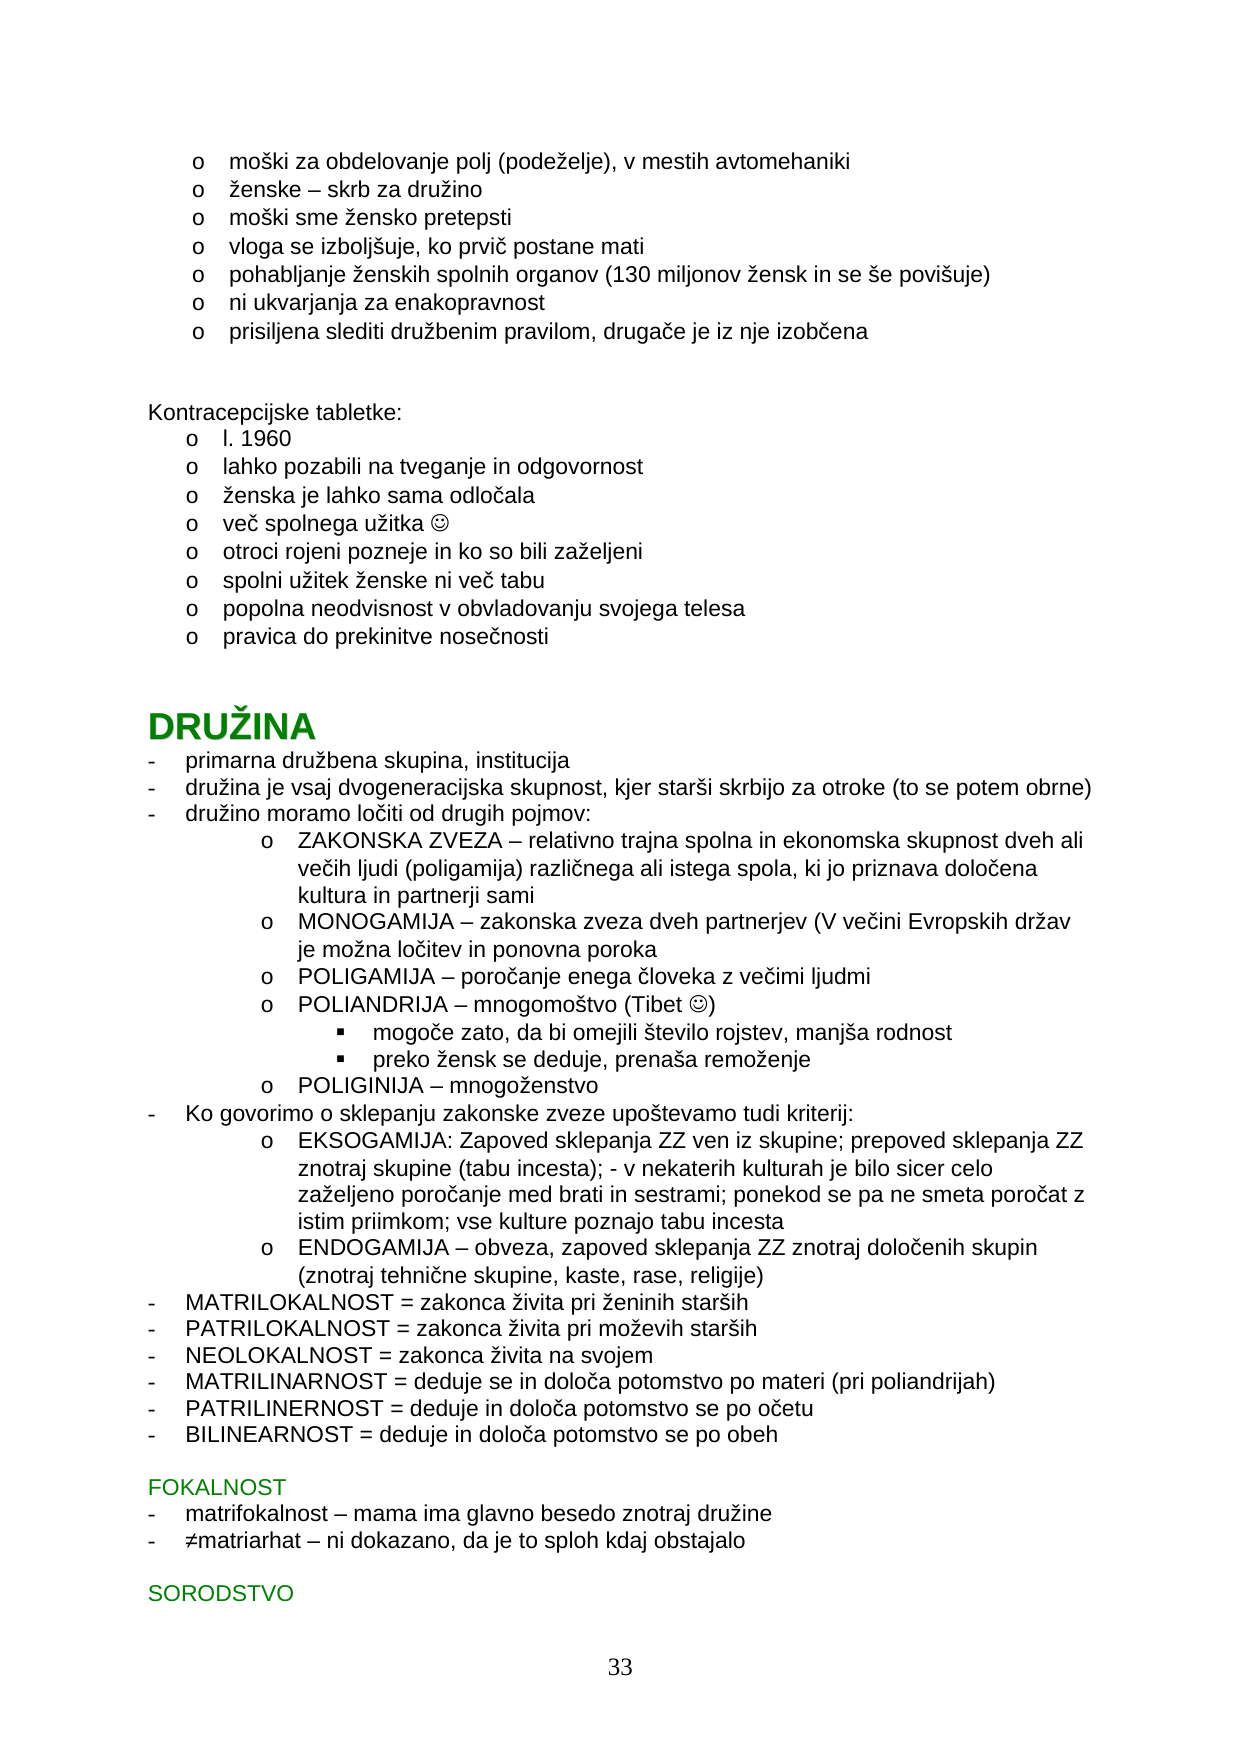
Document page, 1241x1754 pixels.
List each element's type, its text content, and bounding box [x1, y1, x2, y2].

list popolna neodvisnost v obvladovanju svojega telesa [185, 595, 1093, 623]
list prisiljena slediti družbenim pravilom, drugače je iz nje izobčena [191, 318, 1093, 346]
list ENDOGAMIJA – obveza, zapoved sklepanja ZZ znotraj določenih skupin (znotraj tehnične skupine, kaste, rase, religije) [260, 1234, 1093, 1289]
list NEOLOKALNOST = zakonca živita na svojem [148, 1342, 1093, 1368]
list ženske – skrb za družino [191, 176, 1093, 204]
list moški sme žensko pretepsti [191, 204, 1093, 233]
list PATRILOKALNOST = zakonca živita pri moževih starših [148, 1315, 1093, 1342]
text SORODSTVO [148, 1579, 1093, 1606]
list matrifokalnost – mama ima glavno besedo znotraj družine [148, 1500, 1093, 1527]
text FOKALNOST [148, 1474, 1093, 1500]
list BILINEARNOST = deduje in določa potomstvo se po obeh [148, 1421, 1093, 1448]
list lahko pozabili na tveganje in odgovornost [185, 453, 1093, 482]
list l. 1960 [185, 425, 1093, 453]
list mogoče zato, da bi omejili število rojstev, manjša rodnost [335, 1019, 1093, 1046]
list družina je vsaj dvogeneracijska skupnost, kjer starši skrbijo za otroke (to se potem obrne) [148, 774, 1093, 800]
list otroci rojeni pozneje in ko so bili zaželjeni [185, 538, 1093, 567]
list Ko govorimo o sklepanju zakonske zveze upoštevamo tudi kriterij: [148, 1100, 1093, 1127]
list moški za obdelovanje polj (podeželje), v mestih avtomehaniki [191, 148, 1093, 176]
list ženska je lahko sama odločala [185, 482, 1093, 510]
list vloga se izboljšuje, ko prvič postane mati [191, 233, 1093, 261]
list ZAKONSKA ZVEZA – relativno trajna spolna in ekonomska skupnost dveh ali večih ljudi (poligamija) različnega ali istega spola, ki jo priznava določena kultura in partnerji sami [260, 827, 1093, 908]
list pravica do prekinitve nosečnosti [185, 623, 1093, 652]
list pohabljanje ženskih spolnih organov (130 miljonov žensk in se še povišuje) [191, 261, 1093, 289]
list ≠matriarhat – ni dokazano, da je to sploh kdaj obstajalo [148, 1527, 1093, 1553]
list preko žensk se deduje, prenaša remoženje [335, 1046, 1093, 1072]
list spolni užitek ženske ni več tabu [185, 567, 1093, 595]
text DRUŽINA [148, 704, 1093, 747]
list POLIGAMIJA – poročanje enega človeka z večimi ljudmi [260, 963, 1093, 991]
list POLIANDRIJA – mnogomoštvo (Tibet ) [260, 991, 1093, 1019]
list POLIGINIJA – mnogoženstvo [260, 1072, 1093, 1100]
list MATRILOKALNOST = zakonca živita pri ženinih starših [148, 1289, 1093, 1315]
list več spolnega užitka  [185, 510, 1093, 538]
list primarna družbena skupina, institucija [148, 747, 1093, 774]
list družino moramo ločiti od drugih pojmov: [148, 800, 1093, 827]
text Kontracepcijske tabletke: [148, 399, 1093, 425]
list MATRILINARNOST = deduje se in določa potomstvo po materi (pri poliandrijah) [148, 1368, 1093, 1395]
list PATRILINERNOST = deduje in določa potomstvo se po očetu [148, 1395, 1093, 1421]
list ni ukvarjanja za enakopravnost [191, 289, 1093, 318]
list MONOGAMIJA – zakonska zveza dveh partnerjev (V večini Evropskih držav je možna ločitev in ponovna poroka [260, 908, 1093, 963]
list EKSOGAMIJA: Zapoved sklepanja ZZ ven iz skupine; prepoved sklepanja ZZ znotraj skupine (tabu incesta); - v nekaterih kulturah je bilo sicer celo zaželjeno poročanje med brati in sestrami; ponekod se pa ne smeta poročat z istim priimkom; vse kulture poznajo tabu incesta [260, 1127, 1093, 1234]
